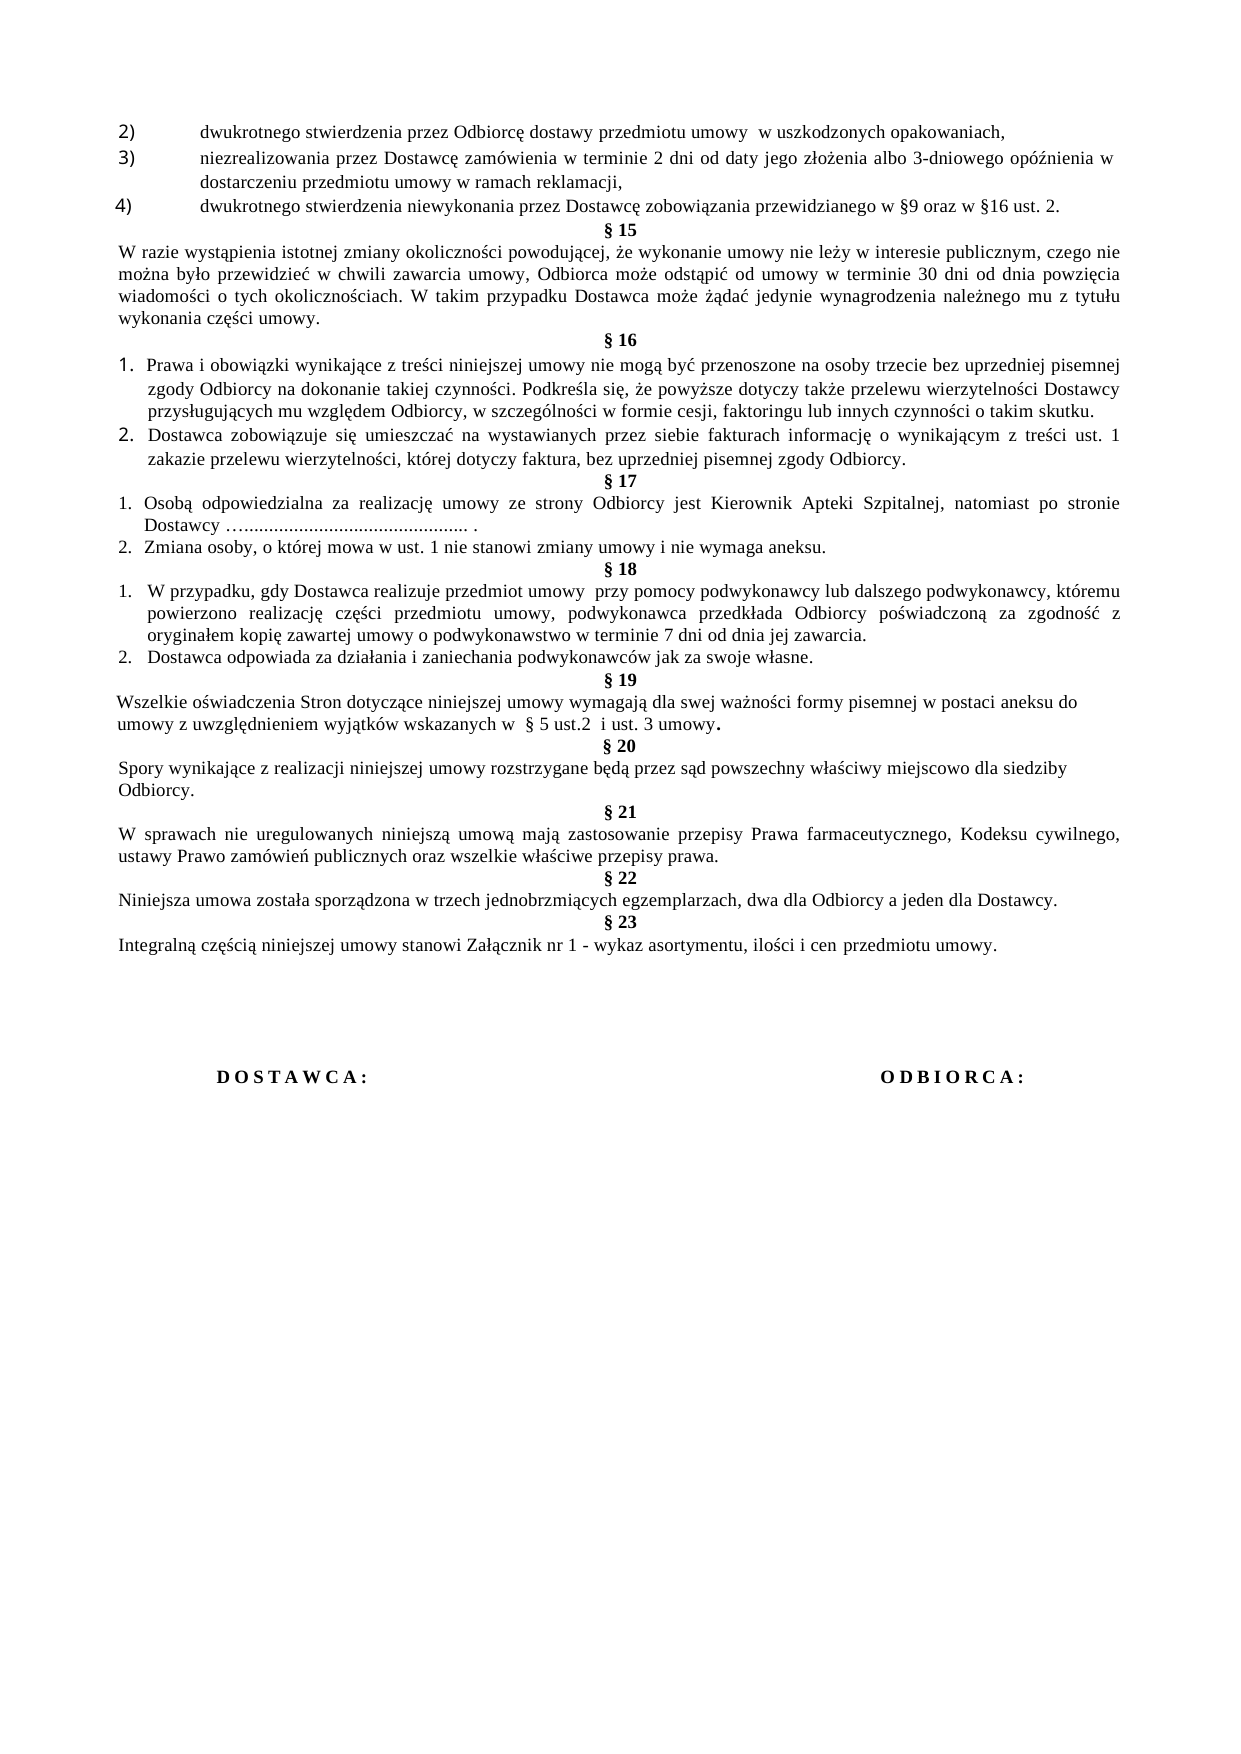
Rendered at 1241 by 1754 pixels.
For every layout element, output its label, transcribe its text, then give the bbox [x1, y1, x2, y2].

text Spory wynikające z realizacji niniejszej umowy rozstrzygane będą przez sąd powszechny właściwy miejscowo dla siedziby Odbiorcy. [118, 756, 1122, 800]
text § 23 [118, 911, 1122, 933]
list dwukrotnego stwierdzenia przez Odbiorcę dostawy przedmiotu umowy w uszkodzonych opakowaniach, [118, 118, 1122, 144]
list Dostawca zobowiązuje się umieszczać na wystawianych przez siebie fakturach informację o wynikającym z treści ust. 1 zakazie przelewu wierzytelności, której dotyczy faktura, bez uprzedniej pisemnej zgody Odbiorcy. [118, 421, 1122, 469]
list Prawa i obowiązki wynikające z treści niniejszej umowy nie mogą być przenoszone na osoby trzecie bez uprzedniej pisemnej zgody Odbiorcy na dokonanie takiej czynności. Podkreśla się, że powyższe dotyczy także przelewu wierzytelności Dostawcy przysługujących mu względem Odbiorcy, w szczególności w formie cesji, faktoringu lub innych czynności o takim skutku. [118, 351, 1122, 421]
text § 18 [118, 557, 1122, 579]
text § 22 [118, 867, 1122, 889]
list dwukrotnego stwierdzenia niewykonania przez Dostawcę zobowiązania przewidzianego w §9 oraz w §16 ust. 2. [115, 192, 1122, 218]
text Wszelkie oświadczenia Stron dotyczące niniejszej umowy wymagają dla swej ważności formy pisemnej w postaci aneksu do umowy z uwzględnieniem wyjątków wskazanych w § 5 ust.2 i ust. 3 umowy. [116, 690, 1122, 734]
text § 17 [118, 469, 1122, 491]
text § 16 [118, 329, 1122, 351]
text Integralną częścią niniejszej umowy stanowi Załącznik nr 1 - wykaz asortymentu, ilości i cen przedmiotu umowy. [118, 933, 1122, 955]
list niezrealizowania przez Dostawcę zamówienia w terminie 2 dni od daty jego złożenia albo 3-dniowego opóźnienia w dostarczeniu przedmiotu umowy w ramach reklamacji, [118, 144, 1122, 192]
list Dostawca odpowiada za działania i zaniechania podwykonawców jak za swoje własne. [118, 646, 1122, 668]
list Osobą odpowiedzialna za realizację umowy ze strony Odbiorcy jest Kierownik Apteki Szpitalnej, natomiast po stronie Dostawcy …............................................. . [118, 491, 1122, 535]
list Zmiana osoby, o której mowa w ust. 1 nie stanowi zmiany umowy i nie wymaga aneksu. [118, 535, 1122, 557]
text W razie wystąpienia istotnej zmiany okoliczności powodującej, że wykonanie umowy nie leży w interesie publicznym, czego nie można było przewidzieć w chwili zawarcia umowy, Odbiorca może odstąpić od umowy w terminie 30 dni od dnia powzięcia wiadomości o tych okolicznościach. W takim przypadku Dostawca może żądać jedynie wynagrodzenia należnego mu z tytułu wykonania części umowy. [118, 240, 1122, 329]
text Niniejsza umowa została sporządzona w trzech jednobrzmiących egzemplarzach, dwa dla Odbiorcy a jeden dla Dostawcy. [118, 889, 1122, 911]
text § 15 [118, 218, 1122, 240]
text § 19 [118, 668, 1122, 690]
list W przypadku, gdy Dostawca realizuje przedmiot umowy przy pomocy podwykonawcy lub dalszego podwykonawcy, któremu powierzono realizację części przedmiotu umowy, podwykonawca przedkłada Odbiorcy poświadczoną za zgodność z oryginałem kopię zawartej umowy o podwykonawstwo w terminie 7 dni od dnia jej zawarcia. [118, 579, 1122, 646]
text § 21 [118, 800, 1122, 822]
text W sprawach nie uregulowanych niniejszą umową mają zastosowanie przepisy Prawa farmaceutycznego, Kodeksu cywilnego, ustawy Prawo zamówień publicznych oraz wszelkie właściwe przepisy prawa. [118, 822, 1122, 867]
text DOSTAWCA: ODBIORCA: [118, 1065, 1122, 1087]
text § 20 [116, 734, 1122, 756]
